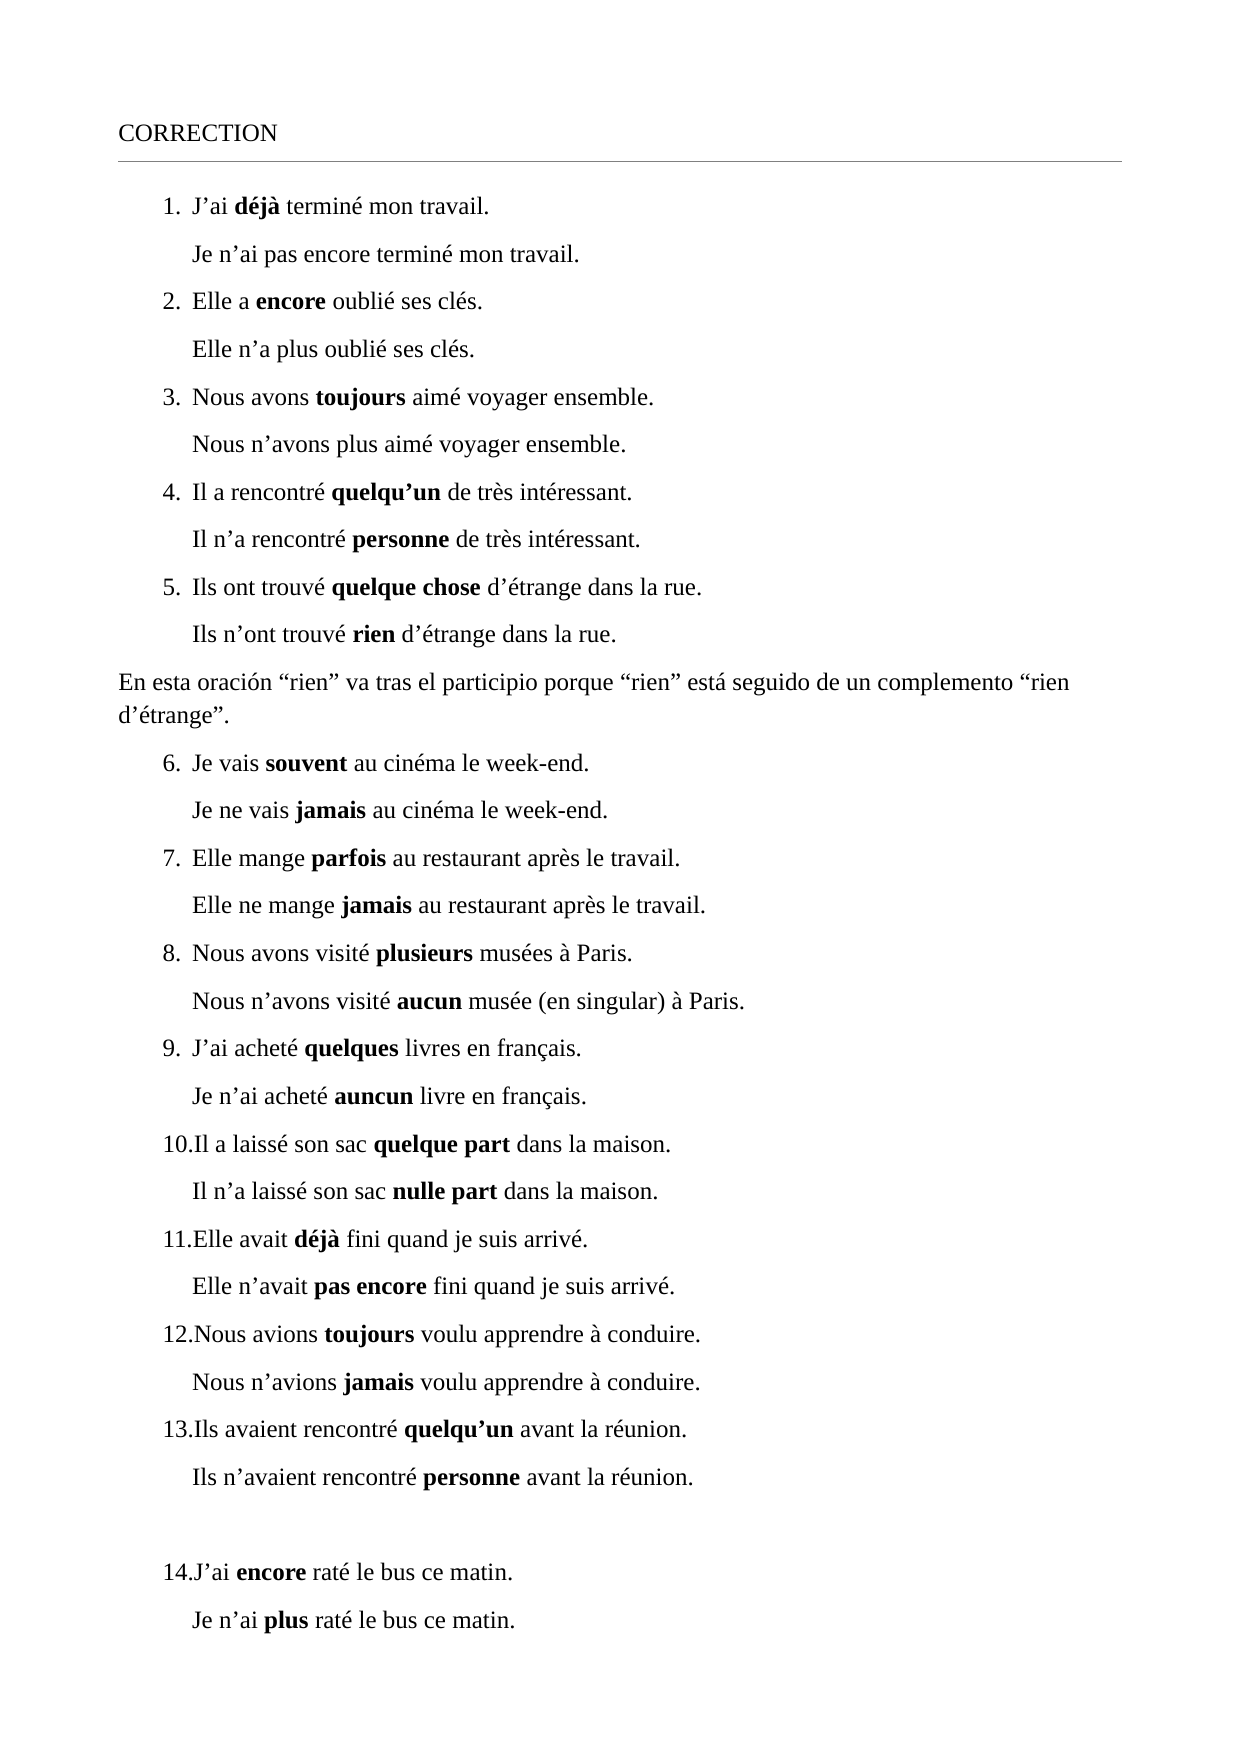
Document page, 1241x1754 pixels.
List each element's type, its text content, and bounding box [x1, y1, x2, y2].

list Elle ne mange jamais au restaurant après le travail. [162, 891, 1122, 919]
list Je ne vais jamais au cinéma le week-end. [162, 795, 1122, 824]
text CORRECTION [118, 118, 1122, 147]
list Nous n’avons plus aimé voyager ensemble. [162, 429, 1122, 458]
list Nous avons visité plusieurs musées à Paris. [162, 938, 1122, 967]
list Nous n’avions jamais voulu apprendre à conduire. [162, 1367, 1122, 1395]
list Nous avons toujours aimé voyager ensemble. [162, 382, 1122, 410]
text En esta oración “rien” va tras el participio porque “rien” está seguido de un complemento “rien d’étrange”. [118, 667, 1122, 729]
list Je n’ai acheté auncun livre en français. [162, 1081, 1122, 1110]
list Ils n’ont trouvé rien d’étrange dans la rue. [162, 619, 1122, 648]
list J’ai déjà terminé mon travail. [162, 191, 1122, 220]
list Ils avaient rencontré quelqu’un avant la réunion. [162, 1414, 1122, 1443]
list Ils ont trouvé quelque chose d’étrange dans la rue. [162, 572, 1122, 601]
list Ils n’avaient rencontré personne avant la réunion. [162, 1462, 1122, 1491]
list Elle avait déjà fini quand je suis arrivé. [162, 1224, 1122, 1253]
list Elle mange parfois au restaurant après le travail. [162, 843, 1122, 872]
list Il n’a laissé son sac nulle part dans la maison. [162, 1176, 1122, 1205]
list Il n’a rencontré personne de très intéressant. [162, 524, 1122, 553]
list Nous n’avons visité aucun musée (en singular) à Paris. [162, 986, 1122, 1014]
list Il a laissé son sac quelque part dans la maison. [162, 1129, 1122, 1157]
list J’ai encore raté le bus ce matin. [162, 1557, 1122, 1586]
list J’ai acheté quelques livres en français. [162, 1033, 1122, 1062]
list Je vais souvent au cinéma le week-end. [162, 748, 1122, 777]
list Il a rencontré quelqu’un de très intéressant. [162, 477, 1122, 506]
list Je n’ai pas encore terminé mon travail. [162, 239, 1122, 267]
list Elle n’a plus oublié ses clés. [162, 334, 1122, 363]
list Je n’ai plus raté le bus ce matin. [162, 1605, 1122, 1633]
list Elle n’avait pas encore fini quand je suis arrivé. [162, 1271, 1122, 1300]
list Nous avions toujours voulu apprendre à conduire. [162, 1319, 1122, 1348]
list Elle a encore oublié ses clés. [162, 286, 1122, 315]
